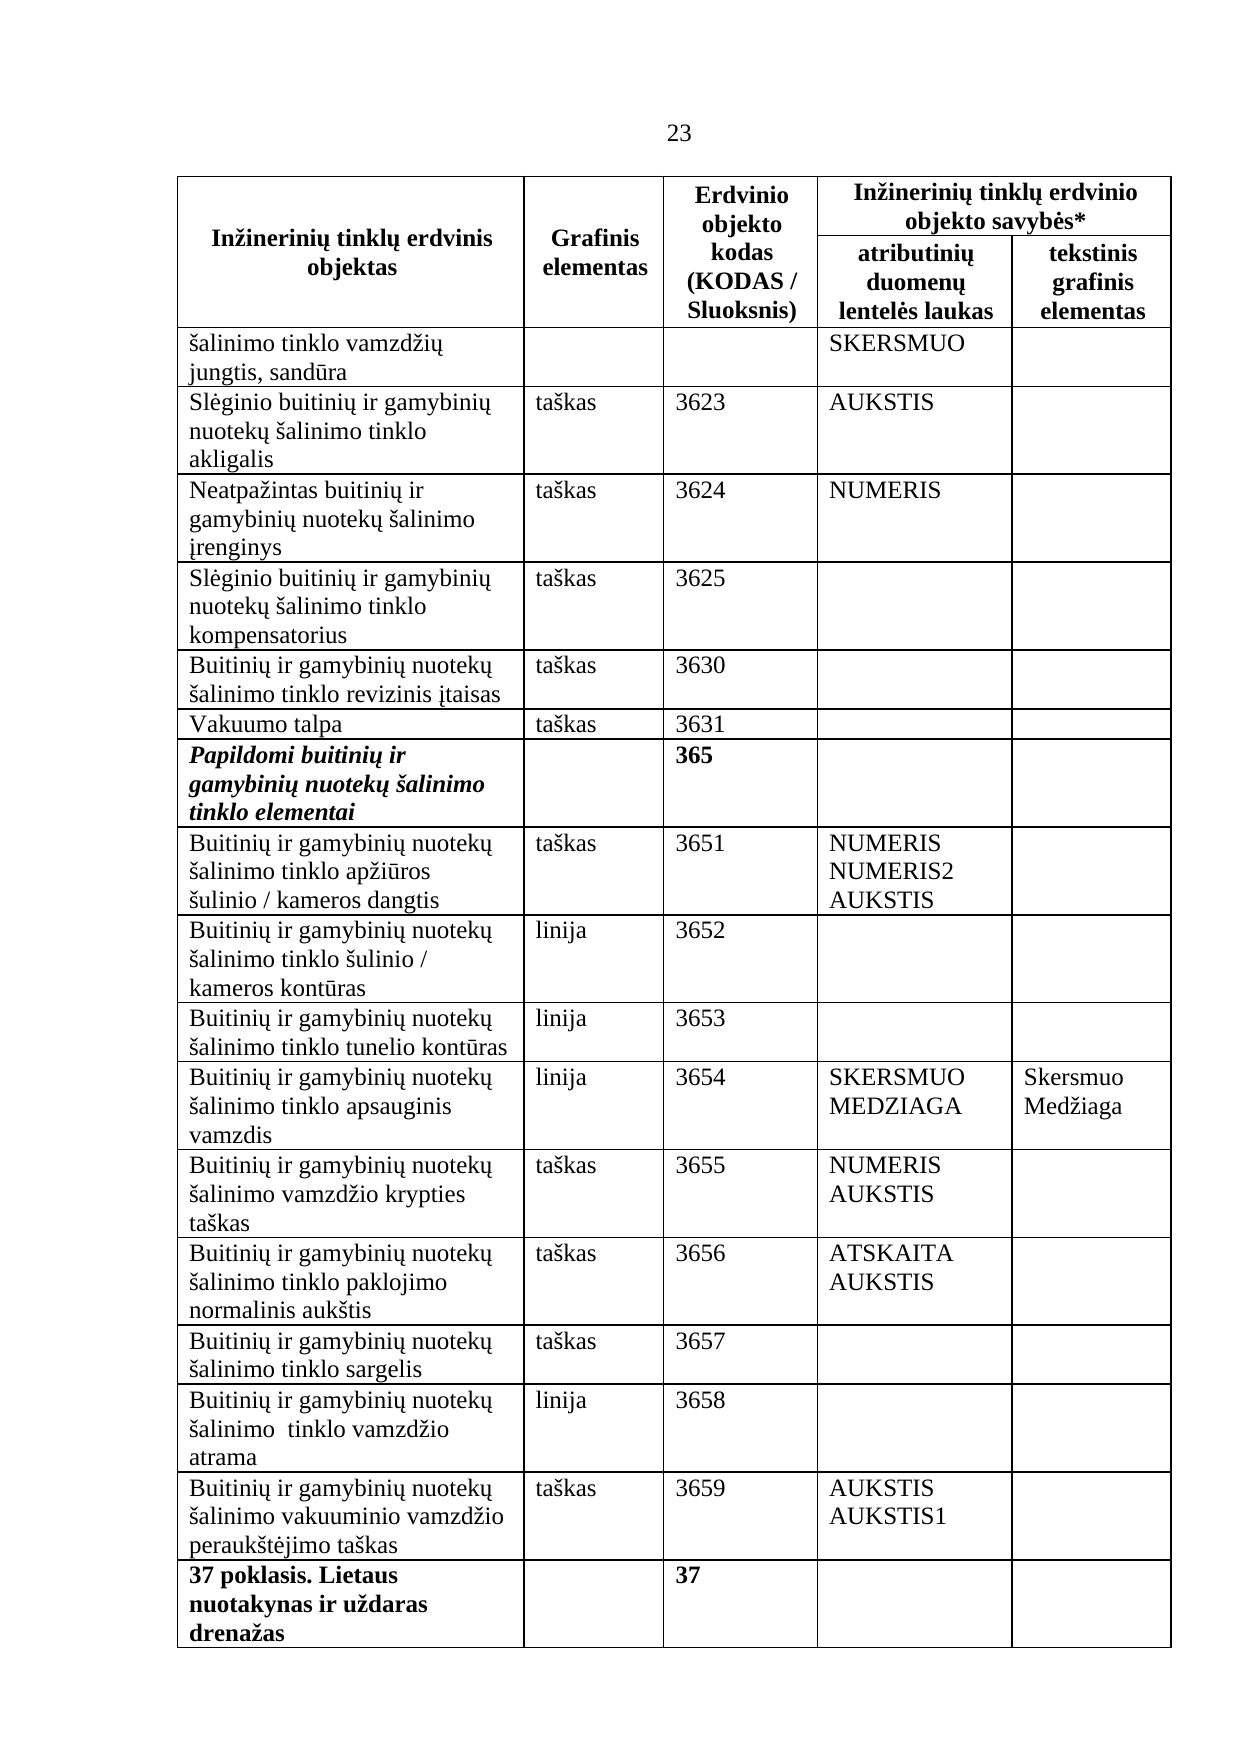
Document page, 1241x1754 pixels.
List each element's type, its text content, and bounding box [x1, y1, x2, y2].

table_cell [1013, 710, 1170, 738]
table_cell Buitinių ir gamybinių nuotekų šalinimo vakuuminio vamzdžio peraukštėjimo taškas [178, 1473, 523, 1559]
table_cell taškas [525, 1238, 663, 1324]
table_cell [525, 740, 663, 826]
table_cell 3653 [664, 1003, 817, 1061]
table_cell ATSKAITA AUKSTIS [818, 1238, 1011, 1324]
table_cell [525, 328, 663, 386]
table_cell taškas [525, 387, 663, 473]
table_cell [818, 710, 1011, 738]
table_cell 3652 [664, 916, 817, 1002]
table_cell [1013, 1238, 1170, 1324]
table_cell 3659 [664, 1473, 817, 1559]
table_cell Buitinių ir gamybinių nuotekų šalinimo vamzdžio krypties taškas [178, 1150, 523, 1236]
table_cell Buitinių ir gamybinių nuotekų šalinimo tinklo apsauginis vamzdis [178, 1062, 523, 1149]
table_cell AUKSTIS AUKSTIS1 [818, 1473, 1011, 1559]
table_cell [818, 1561, 1011, 1647]
table_cell 37 poklasis. Lietaus nuotakynas ir uždaras drenažas [178, 1561, 523, 1647]
table_cell NUMERIS [818, 475, 1011, 561]
table_cell [1013, 387, 1170, 473]
table_cell 37 [664, 1561, 817, 1647]
table_cell 3657 [664, 1326, 817, 1383]
table_cell [818, 916, 1011, 1002]
table_cell 3631 [664, 710, 817, 738]
table_cell [818, 740, 1011, 826]
table_cell [525, 1561, 663, 1647]
table_header Inžinerinių tinklų erdvinis objektas [178, 177, 523, 326]
table_header Grafinis elementas [525, 177, 663, 326]
table_cell 3658 [664, 1385, 817, 1471]
table_cell taškas [525, 563, 663, 649]
table_cell Buitinių ir gamybinių nuotekų šalinimo tinklo revizinis įtaisas [178, 651, 523, 708]
table_cell 3651 [664, 828, 817, 914]
table_cell [1013, 1326, 1170, 1383]
table_cell 3624 [664, 475, 817, 561]
table_cell linija [525, 1062, 663, 1149]
table_cell Buitinių ir gamybinių nuotekų šalinimo tinklo apžiūros šulinio / kameros dangtis [178, 828, 523, 914]
table_cell taškas [525, 710, 663, 738]
table_cell [818, 1385, 1011, 1471]
table_cell Papildomi buitinių ir gamybinių nuotekų šalinimo tinklo elementai [178, 740, 523, 826]
table_cell [1013, 1385, 1170, 1471]
table_cell taškas [525, 651, 663, 708]
table_cell taškas [525, 475, 663, 561]
table_cell AUKSTIS [818, 387, 1011, 473]
table_cell taškas [525, 1150, 663, 1236]
table_cell Buitinių ir gamybinių nuotekų šalinimo tinklo šulinio / kameros kontūras [178, 916, 523, 1002]
table_cell Buitinių ir gamybinių nuotekų šalinimo tinklo vamzdžio atrama [178, 1385, 523, 1471]
table_cell 365 [664, 740, 817, 826]
table_cell 3623 [664, 387, 817, 473]
table_cell 3655 [664, 1150, 817, 1236]
table_cell tekstinis grafinis elementas [1013, 236, 1170, 326]
table_header Inžinerinių tinklų erdvinio objekto savybės* [818, 177, 1170, 235]
table_cell Skersmuo MedZiaga [818, 1062, 1011, 1149]
table_cell 3630 [664, 651, 817, 708]
table_cell NUMERIS AUKSTIS [818, 1150, 1011, 1236]
table_cell Buitinių ir gamybinių nuotekų šalinimo tinklo tunelio kontūras [178, 1003, 523, 1061]
table_cell Buitinių ir gamybinių nuotekų šalinimo tinklo sargelis [178, 1326, 523, 1383]
table_cell 3654 [664, 1062, 817, 1149]
table_cell [1013, 1150, 1170, 1236]
table_cell [664, 328, 817, 386]
table_cell [1013, 651, 1170, 708]
table_cell [1013, 1003, 1170, 1061]
table_cell [1013, 475, 1170, 561]
table_cell taškas [525, 1473, 663, 1559]
table_cell taškas [525, 828, 663, 914]
table_cell 3656 [664, 1238, 817, 1324]
table_cell [1013, 740, 1170, 826]
table_cell 3625 [664, 563, 817, 649]
table_cell [1013, 828, 1170, 914]
table_cell atributinių duomenų lentelės laukas [818, 236, 1011, 326]
table_cell [1013, 563, 1170, 649]
table_cell šalinimo tinklo vamzdžių jungtis, sandūra [178, 328, 523, 386]
table_cell linija [525, 1385, 663, 1471]
table_cell Neatpažintas buitinių ir gamybinių nuotekų šalinimo įrenginys [178, 475, 523, 561]
table_cell Slėginio buitinių ir gamybinių nuotekų šalinimo tinklo akligalis [178, 387, 523, 473]
table_cell [818, 1326, 1011, 1383]
table_header Erdvinio objekto kodas (KODAS / Sluoksnis) [664, 177, 817, 326]
table_cell [1013, 916, 1170, 1002]
table_cell [818, 651, 1011, 708]
table_cell [1013, 1473, 1170, 1559]
table_cell [1013, 328, 1170, 386]
table_cell [818, 563, 1011, 649]
table_cell NUMERIS NUMERIS2 AUKSTIS [818, 828, 1011, 914]
table_cell linija [525, 916, 663, 1002]
table_cell Slėginio buitinių ir gamybinių nuotekų šalinimo tinklo kompensatorius [178, 563, 523, 649]
table_cell Vakuumo talpa [178, 710, 523, 738]
table_cell [818, 1003, 1011, 1061]
table_cell SKERSMUO [818, 328, 1011, 386]
table_cell [1013, 1561, 1170, 1647]
table_cell Buitinių ir gamybinių nuotekų šalinimo tinklo paklojimo normalinis aukštis [178, 1238, 523, 1324]
table_cell taškas [525, 1326, 663, 1383]
table_cell Skersmuo Medžiaga [1013, 1062, 1170, 1149]
table_cell linija [525, 1003, 663, 1061]
